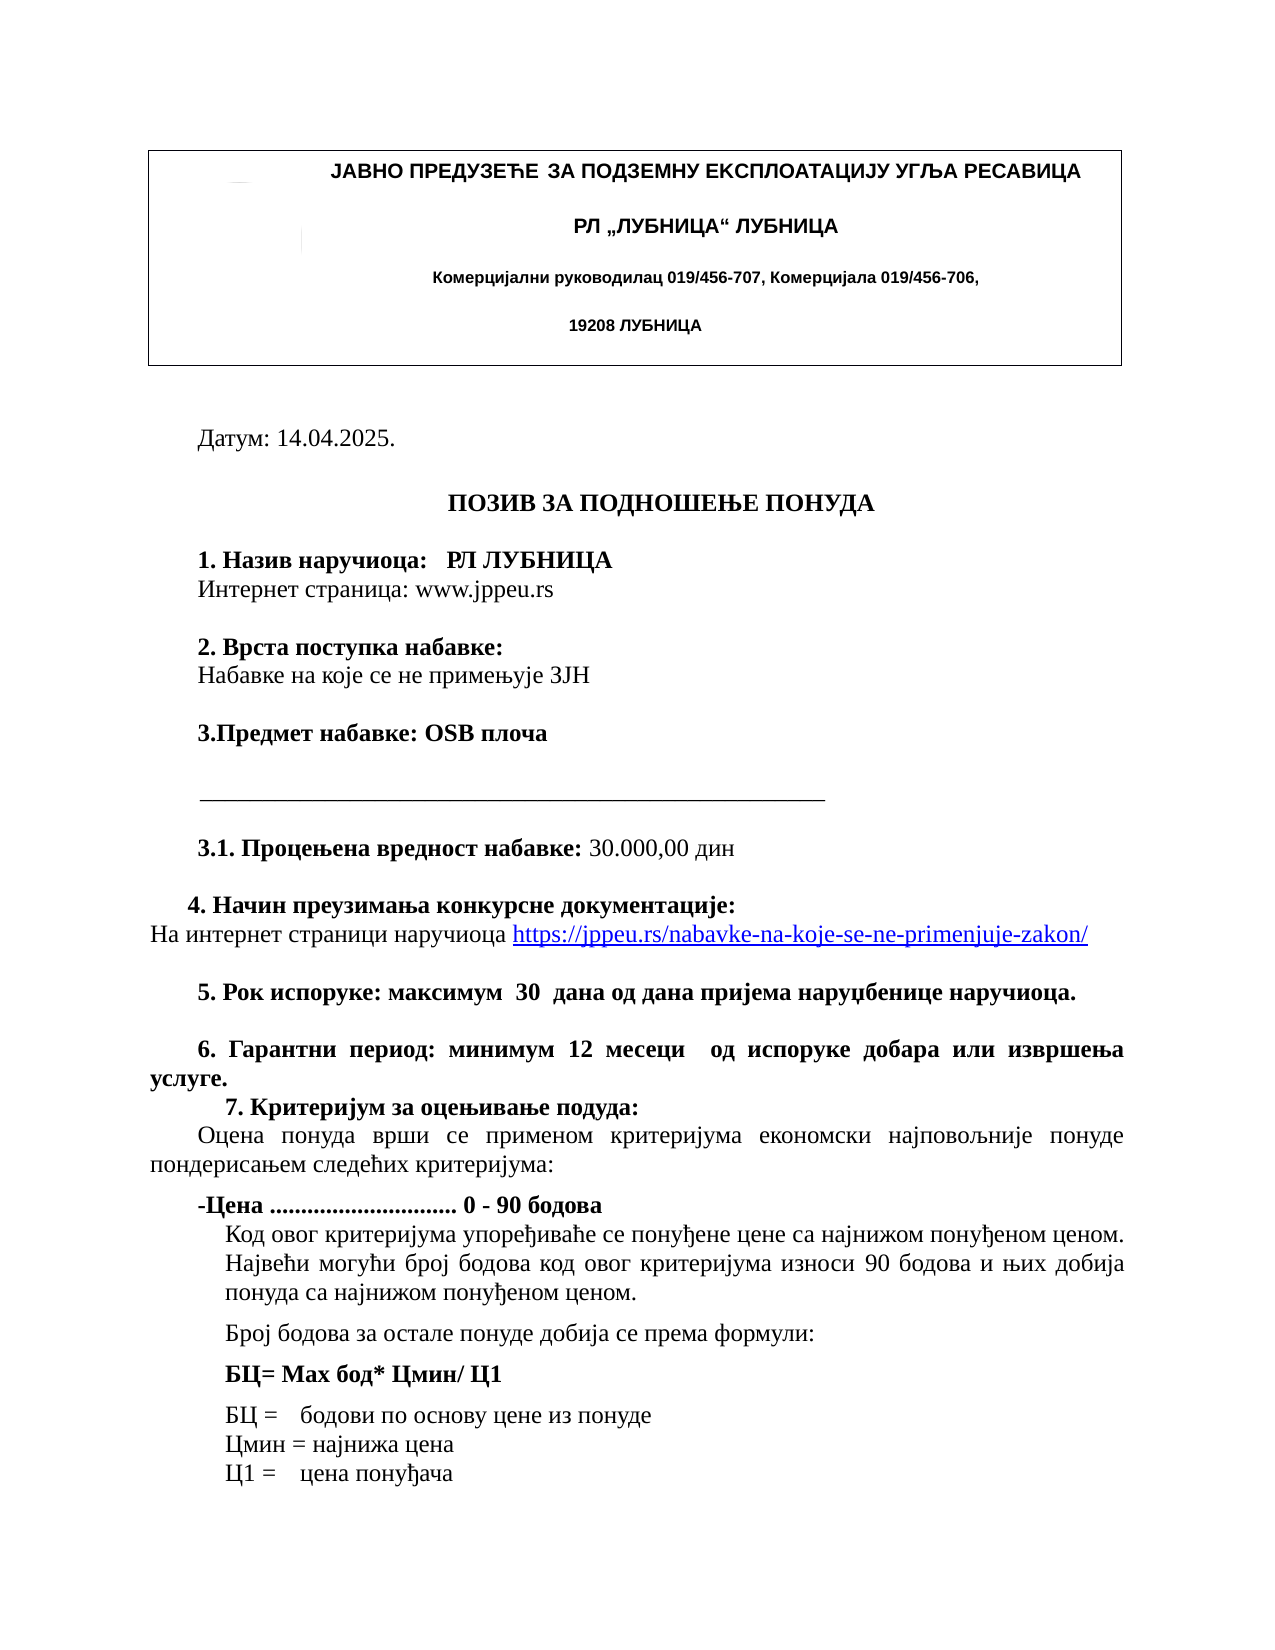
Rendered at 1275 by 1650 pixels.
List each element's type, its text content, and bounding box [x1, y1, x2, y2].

text 1. Назив наручиоца: РЛ ЛУБНИЦА [150, 546, 1125, 574]
text Ц1 = цена понуђача [225, 1458, 1125, 1487]
text БЦ = бодови по основу цене из понуде [225, 1401, 1125, 1429]
text 3.Предмет набавке: OSB плоча [150, 718, 1125, 747]
text 5. Рок испоруке: максимум 30 дана од дана пријема наруџбенице наручиоца. [150, 977, 1125, 1006]
text БЦ= Маx бод* Цмин/ Ц1 [225, 1359, 1125, 1388]
text Код овог критеријума упоређиваће се понуђене цене са најнижом понуђеном ценом. Највећи могући број бодова код овог критеријума износи 90 бодова и њих добија понуда са најнижом понуђеном ценом. [225, 1219, 1125, 1306]
text 2. Врста поступка набавке: [150, 632, 1125, 661]
text ПОЗИВ ЗА ПОДНОШЕЊЕ ПОНУДА [150, 488, 1125, 517]
text На интернет страници наручиоца https://jppeu.rs/nabavke-na-koje-se-ne-primenjuje-zakon/ [150, 919, 1125, 948]
text 7. Критеријум за оцењивање подуда: [150, 1092, 1125, 1121]
text -Цена .............................. 0 - 90 бодова [150, 1191, 1125, 1219]
text Цмин = најнижа цена [225, 1429, 1125, 1458]
text Оцена понуда врши се применом критеријума економски најповољније понуде пондерисањем следећих критеријума: [150, 1121, 1125, 1178]
text 4. Начин преузимања конкурсне документације: [150, 891, 1125, 919]
text 3.1. Процењена вредност набавке: 30.000,00 дин [150, 833, 1125, 862]
table_header ЈАВНО ПРЕДУЗЕЋЕ ЗА ПОДЗЕМНУ EKСПЛОАТАЦИЈУ УГЉА РЕСАВИЦА РЛ „ЛУБНИЦА“ ЛУБНИЦА Комерцијални руководилац 019/456-707, Комерцијала 019/456-706, 19208 ЛУБНИЦА [149, 151, 1121, 365]
text __________________________________________________ [150, 776, 1125, 804]
text 6. Гарантни период: минимум 12 месеци од испоруке добара или извршења услуге. [150, 1034, 1125, 1092]
text Набавке на које се не примењује ЗЈН [150, 661, 1125, 689]
text Број бодова за остале понуде добија се према формули: [225, 1318, 1125, 1347]
text Интернет страница: www.jppeu.rs [150, 574, 1125, 603]
text Датум: 14.04.2025. [150, 423, 1125, 452]
